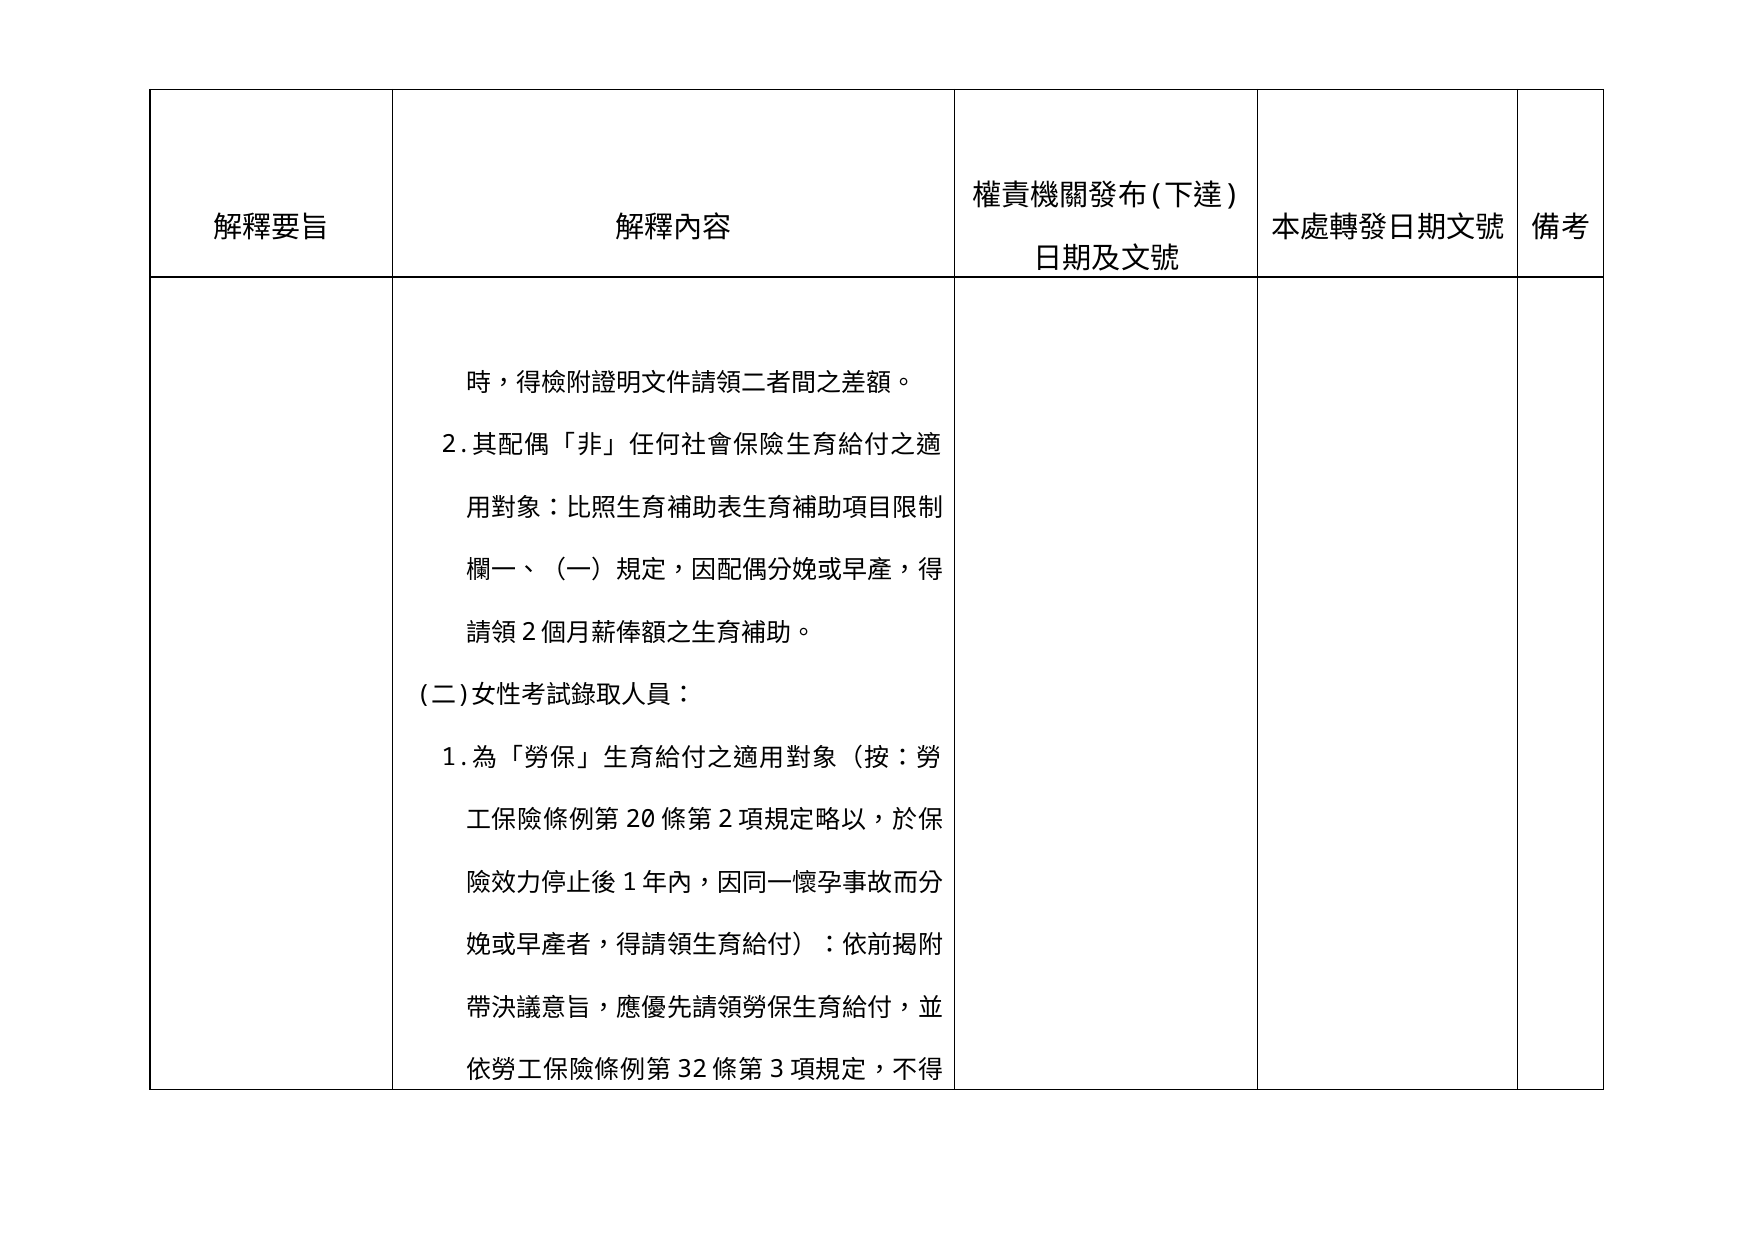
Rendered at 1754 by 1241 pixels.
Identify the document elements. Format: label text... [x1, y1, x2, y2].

table_header 備考 [1518, 90, 1603, 276]
table_cell [1518, 278, 1603, 1089]
table_cell [955, 278, 1257, 1089]
table_header 解釋內容 [393, 90, 954, 276]
table_cell [151, 278, 392, 1089]
table_header 本處轉發日期文號 [1258, 90, 1517, 276]
table_cell [1258, 278, 1517, 1089]
table_header 權責機關發布(下達)日期及文號 [955, 90, 1257, 276]
table_cell 時，得檢附證明文件請領二者間之差額。 2.其配偶「非」任何社會保險生育給付之適用對象：比照生育補助表生育補助項目限制欄一、（一）規定，因配偶分娩或早產，得請領2個月薪俸額之生育補助。 (二)女性考試錄取人員： 1.為「勞保」生育給付之適用對象（按：勞工保險條例第20條第2項規定略以，於保險效力停止後1年內，因同一懷孕事故而分娩或早產者，得請領生育給付）：依前揭附帶決議意旨，應優先請領勞保生育給付，並依勞工保險條例第32條第3項規定，不得 [393, 278, 954, 1089]
table_header 解釋要旨 [151, 90, 392, 276]
